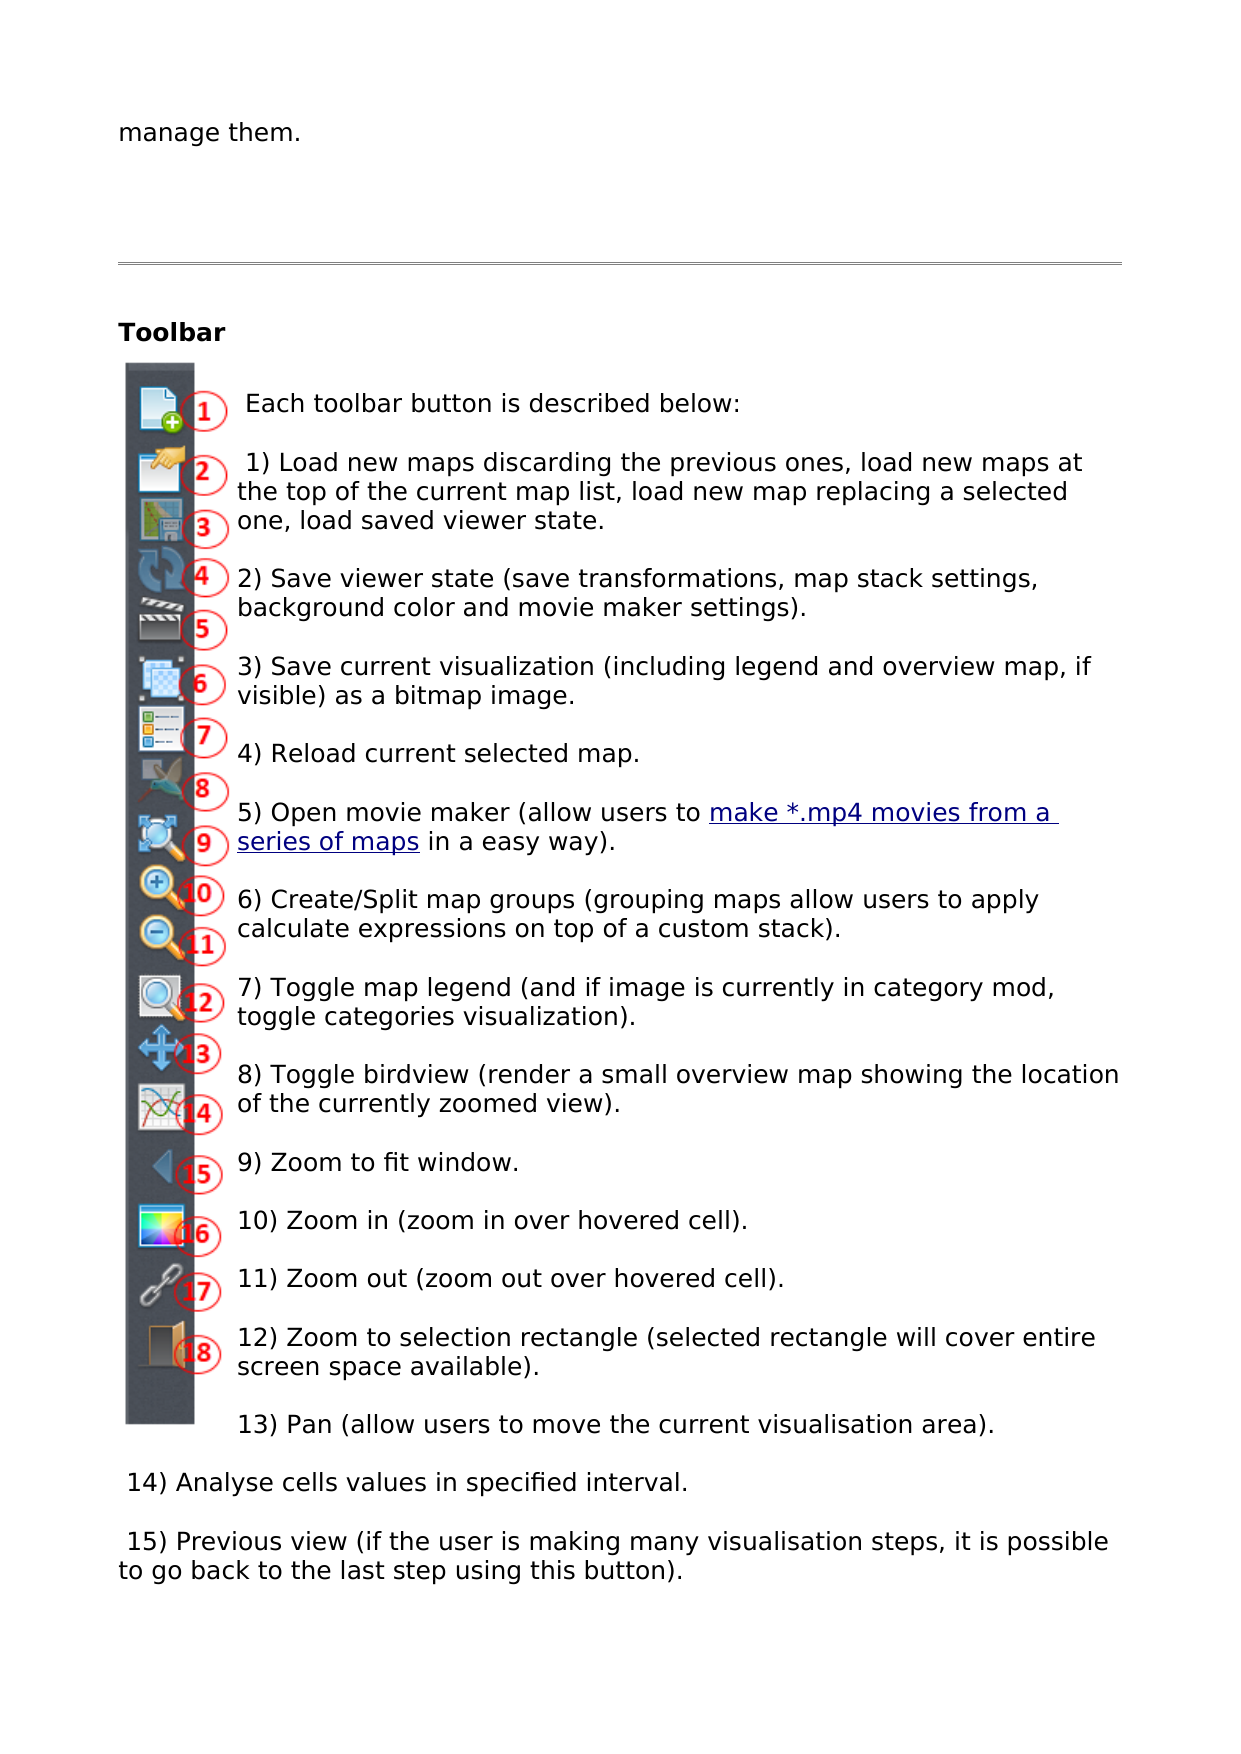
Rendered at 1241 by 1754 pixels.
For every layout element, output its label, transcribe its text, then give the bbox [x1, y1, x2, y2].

picture [118, 360, 237, 1426]
subtitle Toolbar [118, 319, 1122, 348]
text manage them. [118, 118, 1122, 235]
text Each toolbar button is described below: 1) Load new maps discarding the previous ones, load new maps at the top of the current map list, load new map replacing a selected one, load saved viewer state. 2) Save viewer state (save transformations, map stack settings, background color and movie maker settings). 3) Save current visualization (including legend and overview map, if visible) as a bitmap image. 4) Reload current selected map. 5) Open movie maker (allow users to make *.mp4 movies from a series of maps in a easy way). 6) Create/Split map groups (grouping maps allow users to apply calculate expressions on top of a custom stack). 7) Toggle map legend (and if image is currently in category mod, toggle categories visualization). 8) Toggle birdview (render a small overview map showing the location of the currently zoomed view). 9) Zoom to fit window. 10) Zoom in (zoom in over hovered cell). 11) Zoom out (zoom out over hovered cell). 12) Zoom to selection rectangle (selected rectangle will cover entire screen space available). 13) Pan (allow users to move the current visualisation area). 14) Analyse cells values in specified interval. 15) Previous view (if the user is making many visualisation steps, it is possible to go back to the last step using this button). [118, 360, 1122, 1614]
